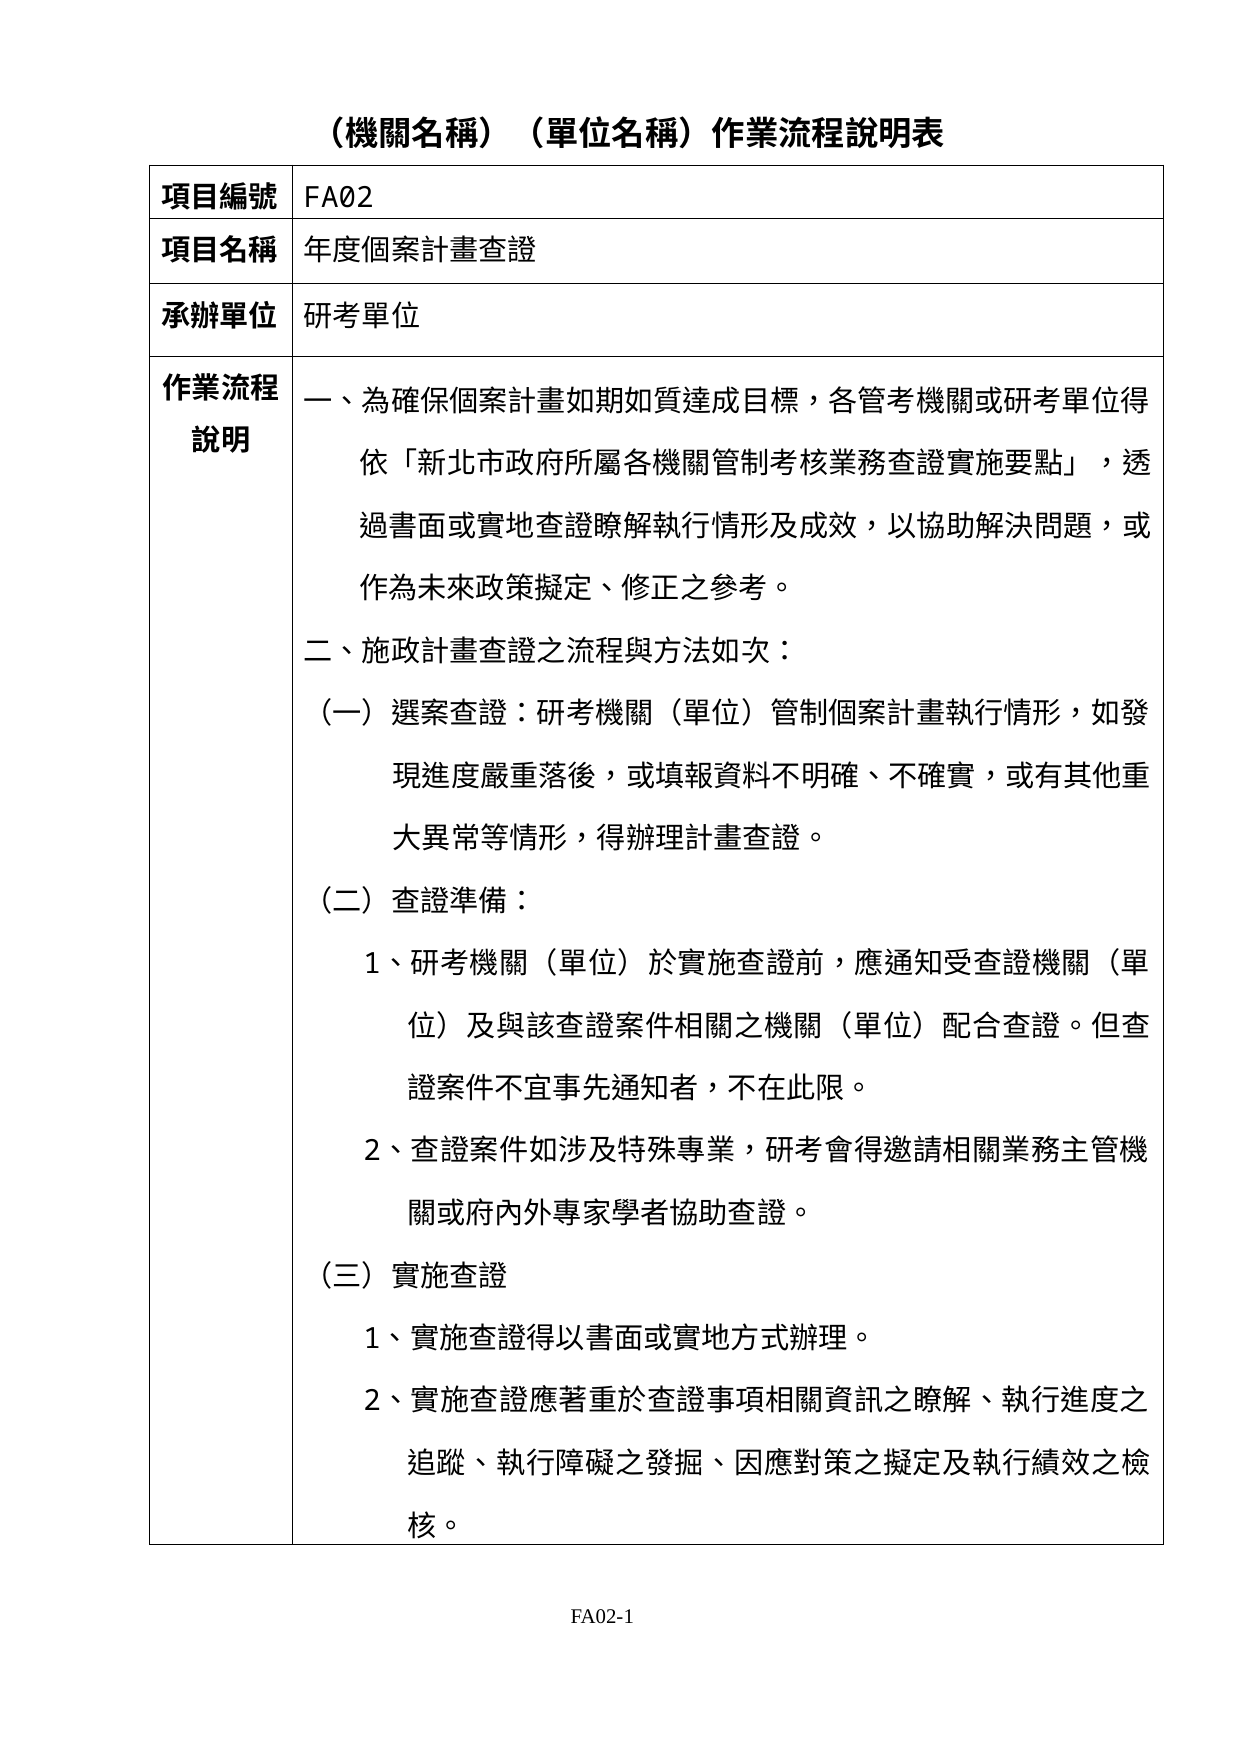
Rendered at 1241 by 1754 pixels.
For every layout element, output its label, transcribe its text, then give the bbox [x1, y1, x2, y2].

table_header 項目編號 [150, 166, 292, 218]
table_cell 研考單位 [293, 284, 1163, 356]
table_cell 項目名稱 [150, 219, 292, 283]
table_cell 一、為確保個案計畫如期如質達成目標，各管考機關或研考單位得依「新北市政府所屬各機關管制考核業務查證實施要點」，透過書面或實地查證瞭解執行情形及成效，以協助解決問題，或作為未來政策擬定、修正之參考。 二、施政計畫查證之流程與方法如次： （一）選案查證：研考機關（單位）管制個案計畫執行情形，如發現進度嚴重落後，或填報資料不明確、不確實，或有其他重大異常等情形，得辦理計畫查證。 （二）查證準備： 1、研考機關（單位）於實施查證前，應通知受查證機關（單位）及與該查證案件相關之機關（單位）配合查證。但查證案件不宜事先通知者，不在此限。 2、查證案件如涉及特殊專業，研考會得邀請相關業務主管機關或府內外專家學者協助查證。 （三）實施查證 1、實施查證得以書面或實地方式辦理。 2、實施查證應著重於查證事項相關資訊之瞭解、執行進度之追蹤、執行障礙之發掘、因應對策之擬定及執行績效之檢核。 [293, 357, 1163, 1544]
table_cell 承辦單位 [150, 284, 292, 356]
table_cell 年度個案計畫查證 [293, 219, 1163, 283]
table_cell 作業流程說明 [150, 357, 292, 1544]
table_cell [123, 1653, 329, 1709]
text （機關名稱）（單位名稱）作業流程說明表 [150, 89, 1106, 152]
table_header FA02 [293, 166, 1163, 218]
